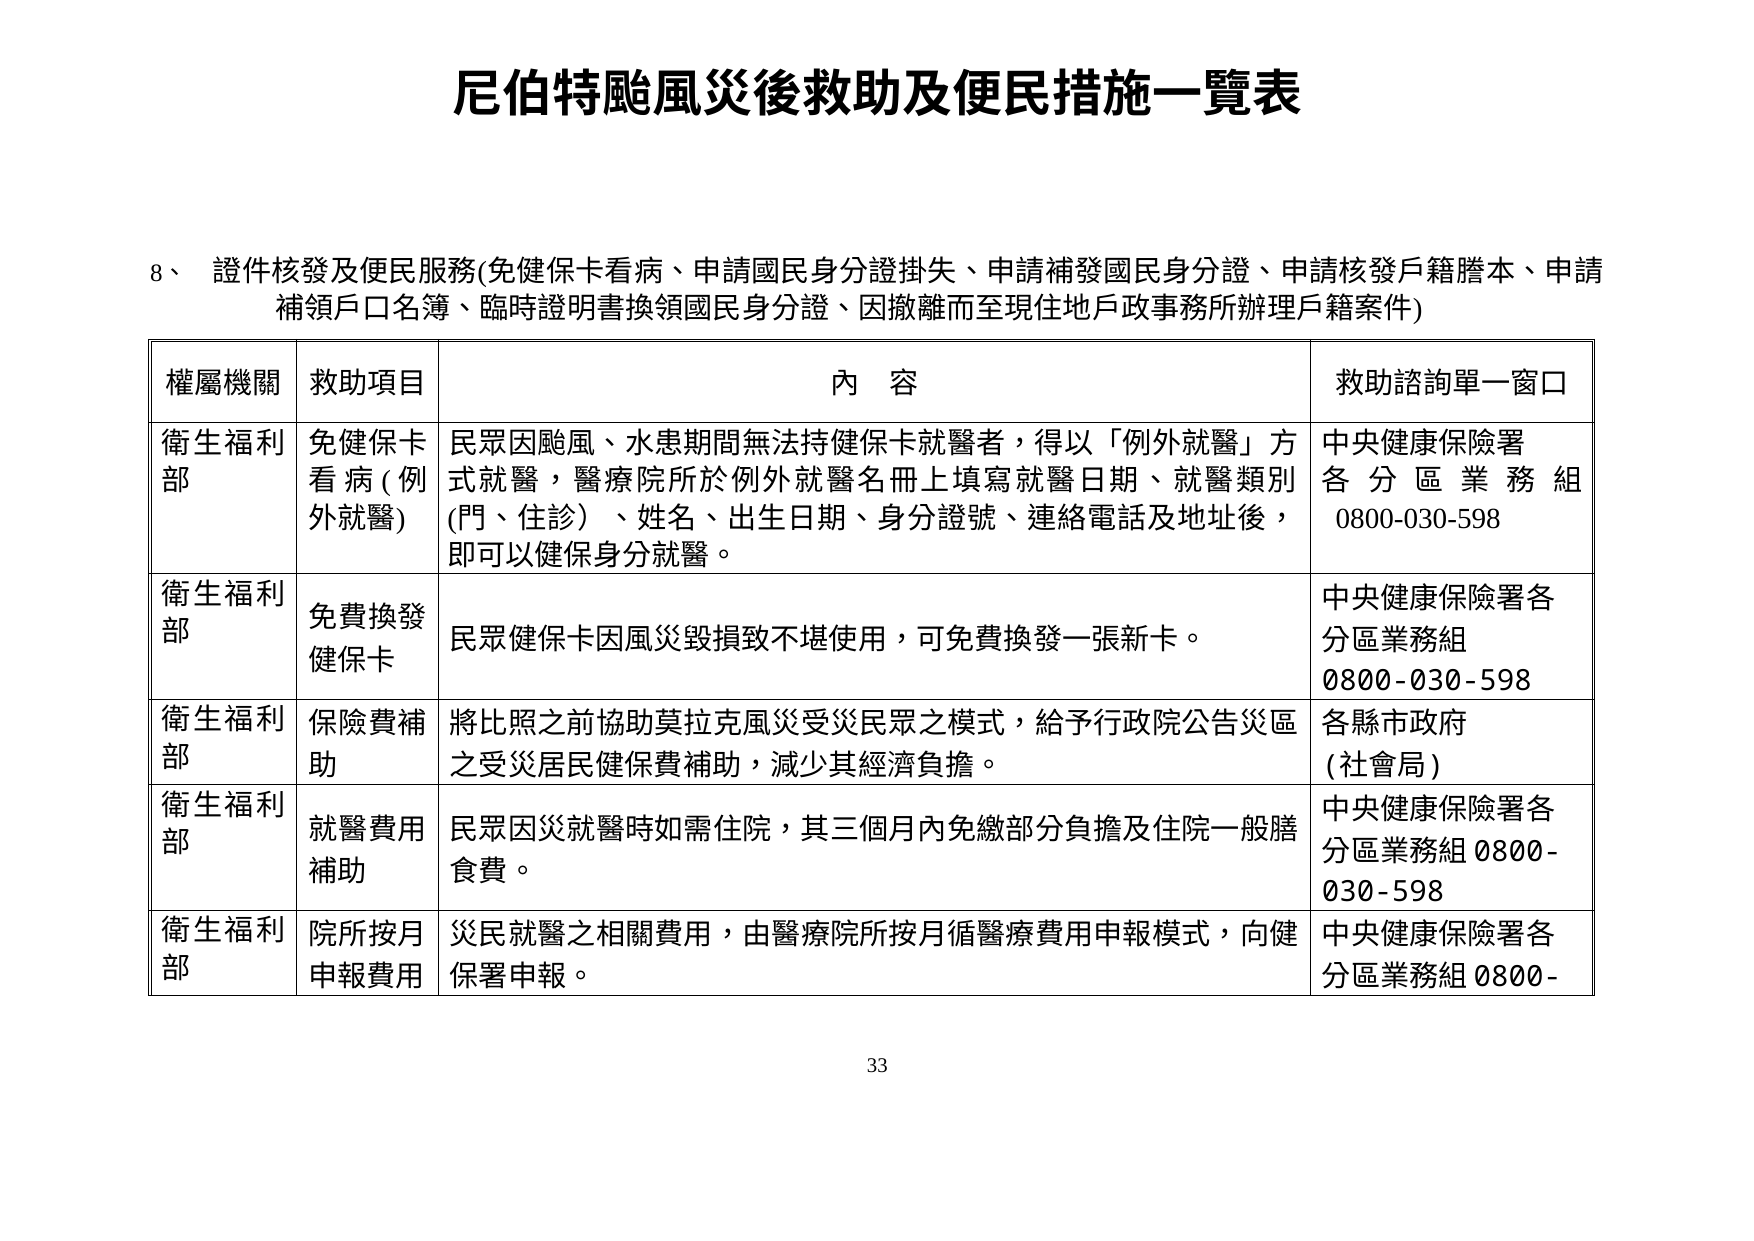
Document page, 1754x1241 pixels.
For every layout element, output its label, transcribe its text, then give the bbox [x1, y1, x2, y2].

table_cell 中央健康保險署各分區業務組 0800-030-598 [1311, 574, 1592, 698]
table_cell 衛生福利部 [152, 574, 296, 698]
list 證件核發及便民服務(免健保卡看病、申請國民身分證掛失、申請補發國民身分證、申請核發戶籍謄本、申請補領戶口名簿、臨時證明書換領國民身分證、因撤離而至現住地戶政事務所辦理戶籍案件) [150, 251, 1604, 326]
table_cell 院所按月申報費用 [297, 911, 438, 995]
table_header 救助項目 [297, 342, 438, 422]
table_cell 中央健康保險署 各分區業務組 0800-030-598 [1311, 423, 1592, 573]
table_cell 將比照之前協助莫拉克風災受災民眾之模式，給予行政院公告災區之受災居民健保費補助，減少其經濟負擔。 [439, 700, 1310, 784]
table_cell 民眾因災就醫時如需住院，其三個月內免繳部分負擔及住院一般膳食費。 [439, 785, 1310, 910]
table_header 救助諮詢單一窗口 [1311, 342, 1592, 422]
table_cell 免健保卡看病(例外就醫) [297, 423, 438, 573]
table_cell 免費換發健保卡 [297, 574, 438, 698]
table_cell 中央健康保險署各分區業務組0800- [1311, 911, 1592, 995]
table_cell 衛生福利部 [152, 423, 296, 573]
table_cell 各縣市政府 (社會局) [1311, 700, 1592, 784]
table_cell 衛生福利部 [152, 911, 296, 995]
table_header 內 容 [439, 342, 1310, 422]
table_cell 中央健康保險署各分區業務組0800-030-598 [1311, 785, 1592, 910]
table_cell 災民就醫之相關費用，由醫療院所按月循醫療費用申報模式，向健保署申報。 [439, 911, 1310, 995]
table_cell 就醫費用補助 [297, 785, 438, 910]
table_cell 衛生福利部 [152, 785, 296, 910]
table_cell 衛生福利部 [152, 700, 296, 784]
table_header 權屬機關 [152, 342, 296, 422]
table_cell 保險費補助 [297, 700, 438, 784]
table_cell 民眾健保卡因風災毀損致不堪使用，可免費換發一張新卡。 [439, 574, 1310, 698]
table_cell 民眾因颱風、水患期間無法持健保卡就醫者，得以「例外就醫」方式就醫，醫療院所於例外就醫名冊上填寫就醫日期、就醫類別(門、住診）、姓名、出生日期、身分證號、連絡電話及地址後，即可以健保身分就醫。 [439, 423, 1310, 573]
